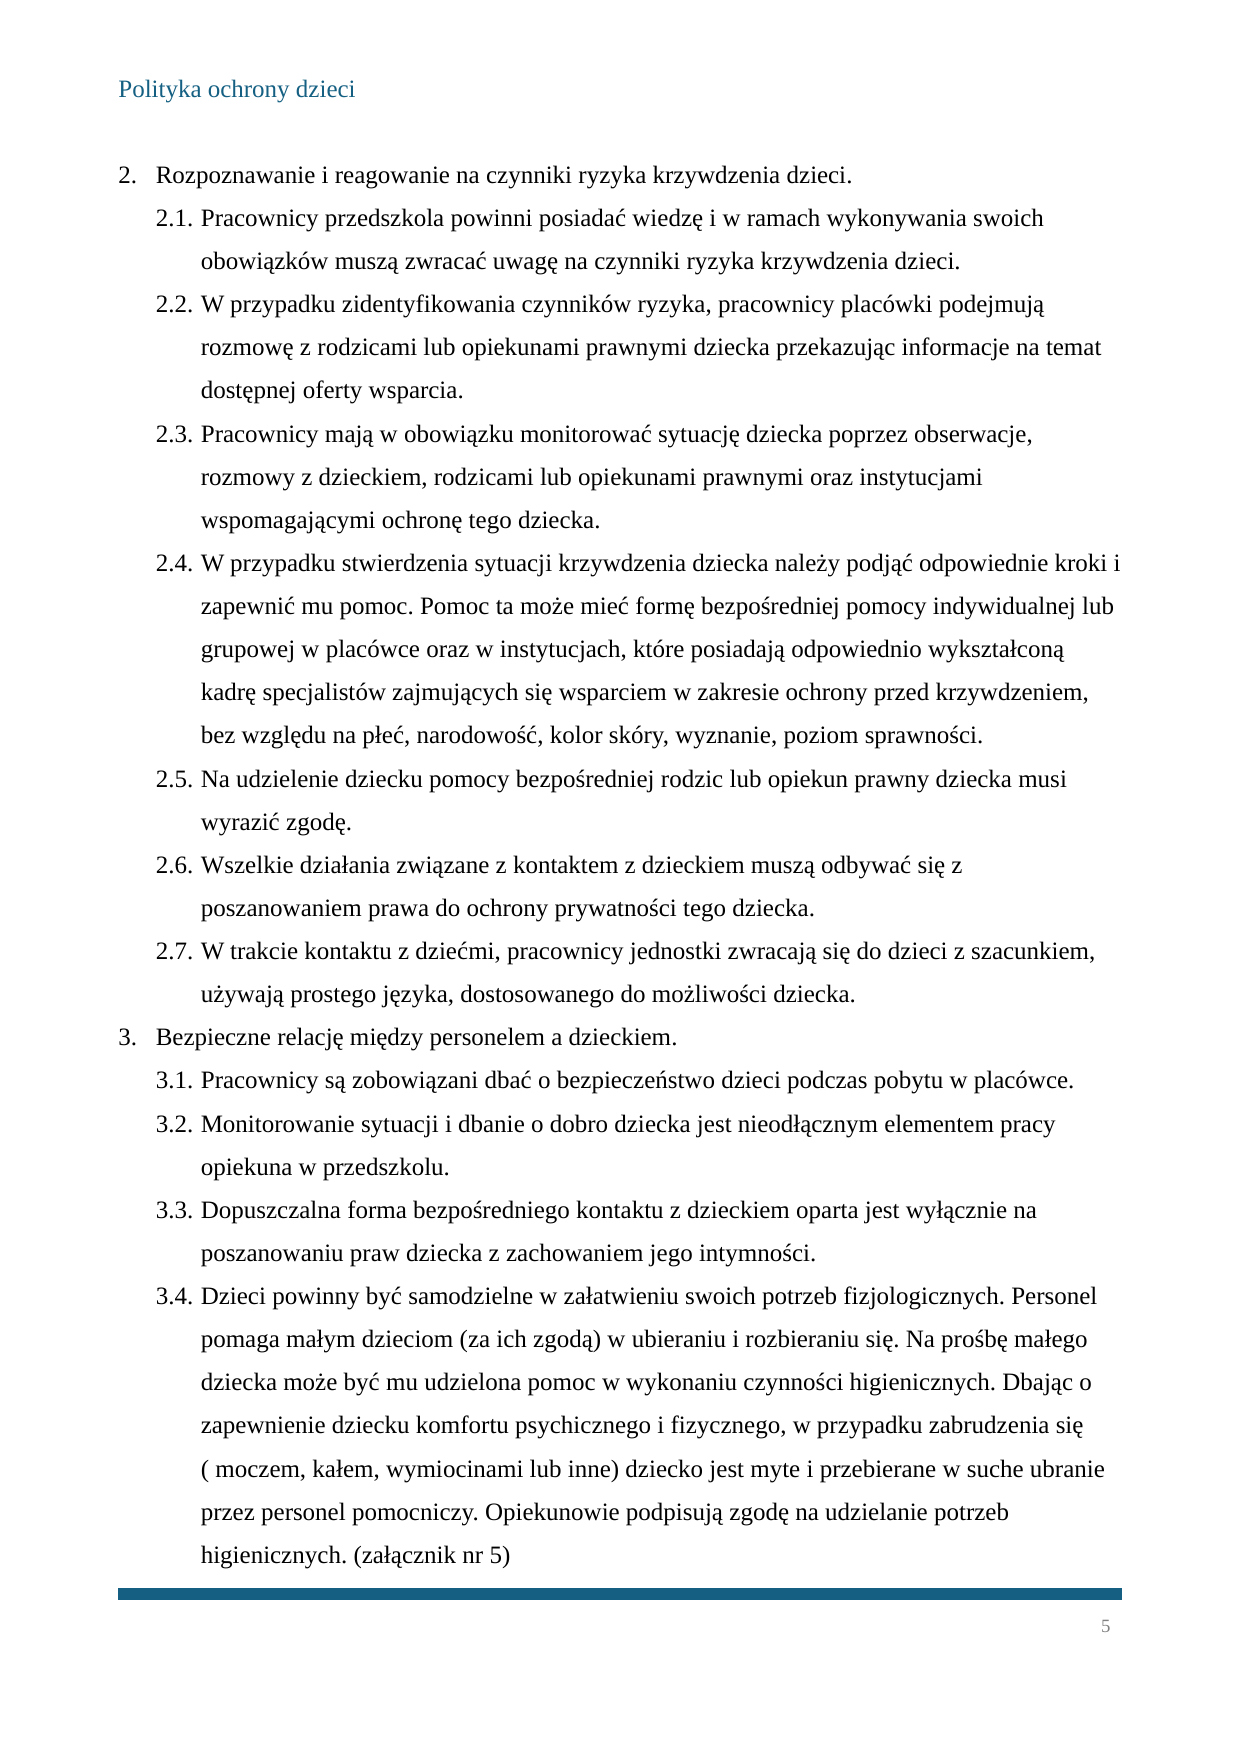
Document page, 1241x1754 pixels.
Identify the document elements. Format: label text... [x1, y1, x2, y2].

list Rozpoznawanie i reagowanie na czynniki ryzyka krzywdzenia dzieci. [118, 160, 1122, 189]
list Dopuszczalna forma bezpośredniego kontaktu z dzieckiem oparta jest wyłącznie na poszanowaniu praw dziecka z zachowaniem jego intymności. [156, 1195, 1122, 1267]
list W przypadku stwierdzenia sytuacji krzywdzenia dziecka należy podjąć odpowiednie kroki i zapewnić mu pomoc. Pomoc ta może mieć formę bezpośredniej pomocy indywidualnej lub grupowej w placówce oraz w instytucjach, które posiadają odpowiednio wykształconą kadrę specjalistów zajmujących się wsparciem w zakresie ochrony przed krzywdzeniem, bez względu na płeć, narodowość, kolor skóry, wyznanie, poziom sprawności. [156, 548, 1122, 749]
list W przypadku zidentyfikowania czynników ryzyka, pracownicy placówki podejmują rozmowę z rodzicami lub opiekunami prawnymi dziecka przekazując informacje na temat dostępnej oferty wsparcia. [156, 289, 1122, 404]
list Pracownicy mają w obowiązku monitorować sytuację dziecka poprzez obserwacje, rozmowy z dzieckiem, rodzicami lub opiekunami prawnymi oraz instytucjami wspomagającymi ochronę tego dziecka. [156, 419, 1122, 534]
list Bezpieczne relację między personelem a dzieckiem. [118, 1022, 1122, 1051]
list Wszelkie działania związane z kontaktem z dzieckiem muszą odbywać się z poszanowaniem prawa do ochrony prywatności tego dziecka. [156, 850, 1122, 922]
list Pracownicy przedszkola powinni posiadać wiedzę i w ramach wykonywania swoich obowiązków muszą zwracać uwagę na czynniki ryzyka krzywdzenia dzieci. [156, 203, 1122, 275]
list Na udzielenie dziecku pomocy bezpośredniej rodzic lub opiekun prawny dziecka musi wyrazić zgodę. [156, 764, 1122, 836]
list W trakcie kontaktu z dziećmi, pracownicy jednostki zwracają się do dzieci z szacunkiem, używają prostego języka, dostosowanego do możliwości dziecka. [156, 936, 1122, 1008]
list Dzieci powinny być samodzielne w załatwieniu swoich potrzeb fizjologicznych. Personel pomaga małym dzieciom (za ich zgodą) w ubieraniu i rozbieraniu się. Na prośbę małego dziecka może być mu udzielona pomoc w wykonaniu czynności higienicznych. Dbając o zapewnienie dziecku komfortu psychicznego i fizycznego, w przypadku zabrudzenia się ( moczem, kałem, wymiocinami lub inne) dziecko jest myte i przebierane w suche ubranie przez personel pomocniczy. Opiekunowie podpisują zgodę na udzielanie potrzeb higienicznych. (załącznik nr 5) [156, 1281, 1122, 1569]
list Pracownicy są zobowiązani dbać o bezpieczeństwo dzieci podczas pobytu w placówce. [156, 1066, 1122, 1094]
list Monitorowanie sytuacji i dbanie o dobro dziecka jest nieodłącznym elementem pracy opiekuna w przedszkolu. [156, 1109, 1122, 1181]
